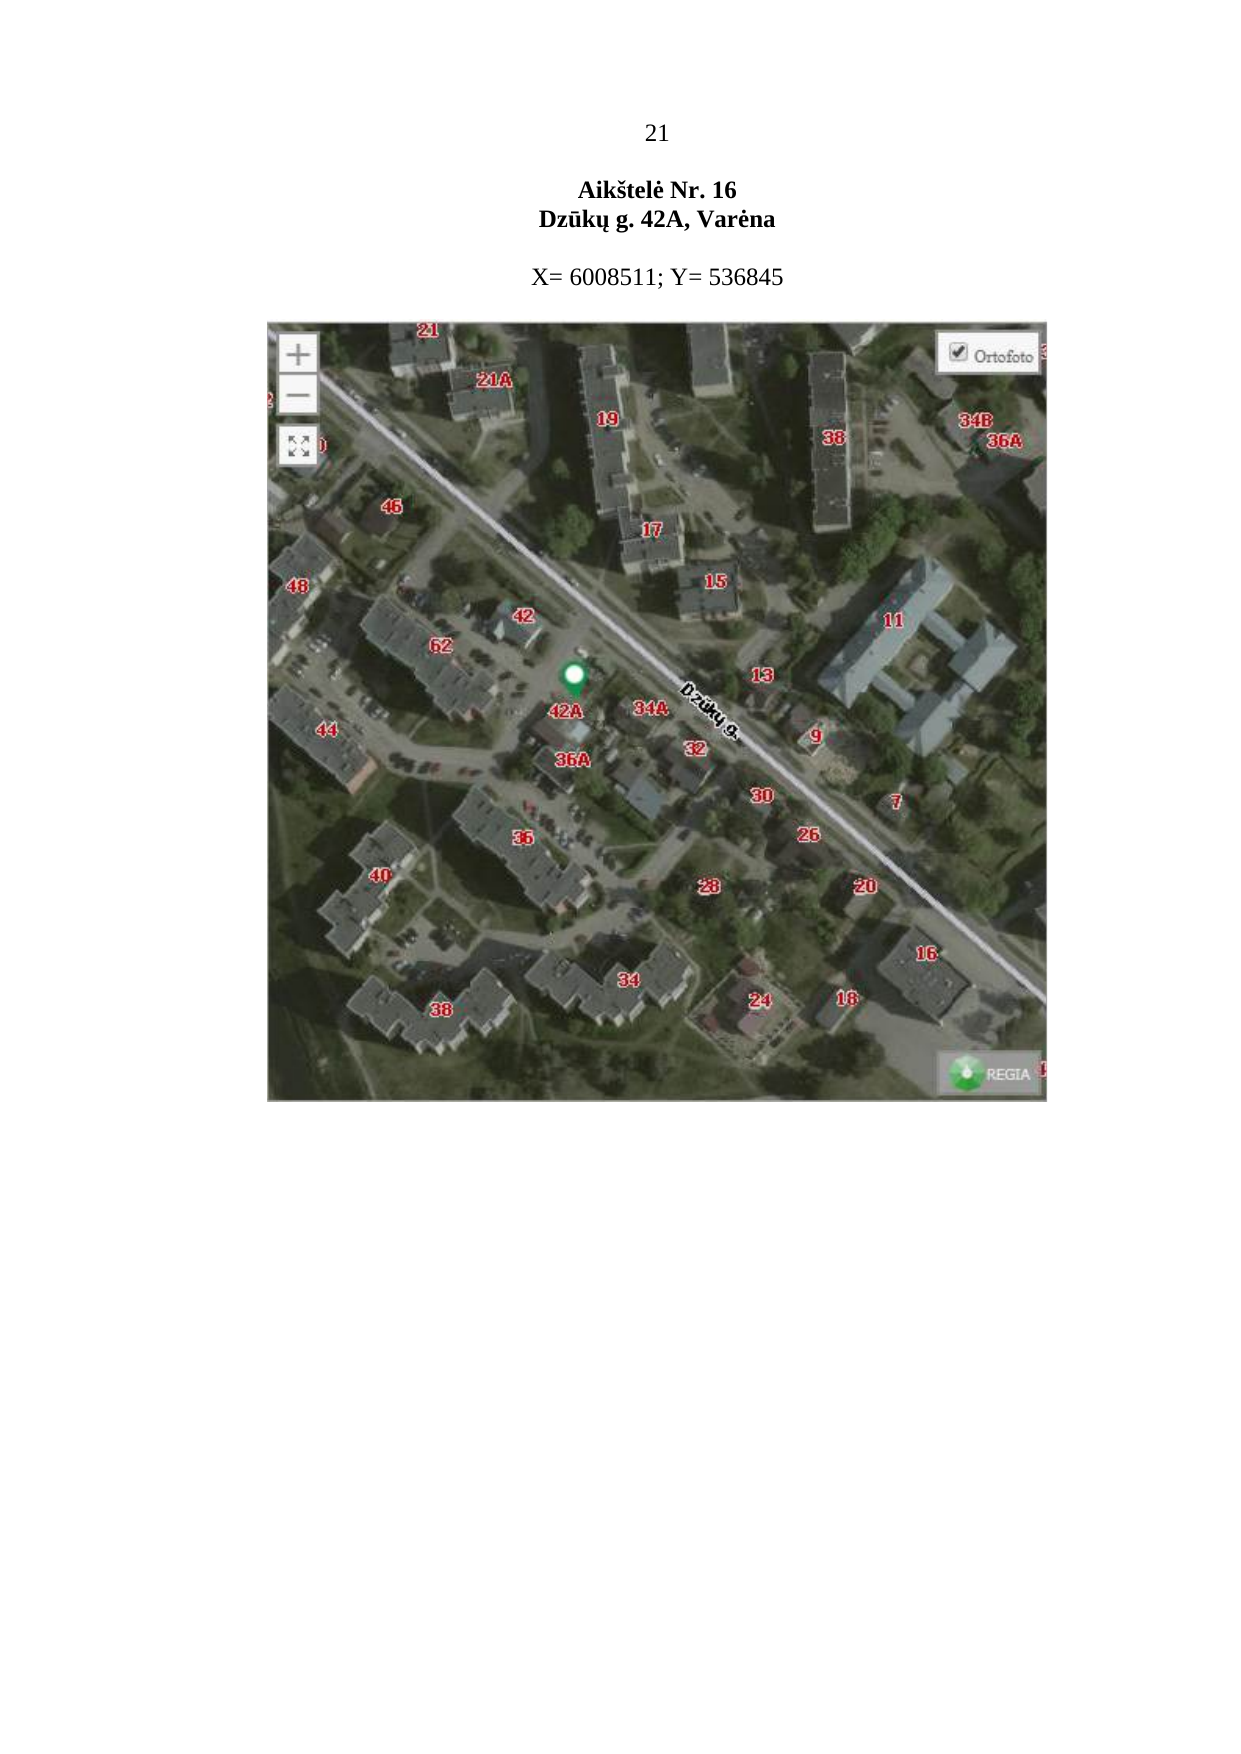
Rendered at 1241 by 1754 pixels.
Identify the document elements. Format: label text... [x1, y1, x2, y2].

text Aikštelė Nr. 16 [133, 176, 1181, 204]
text Dzūkų g. 42A, Varėna [133, 204, 1181, 233]
text X= 6008511; Y= 536845 [133, 262, 1181, 291]
